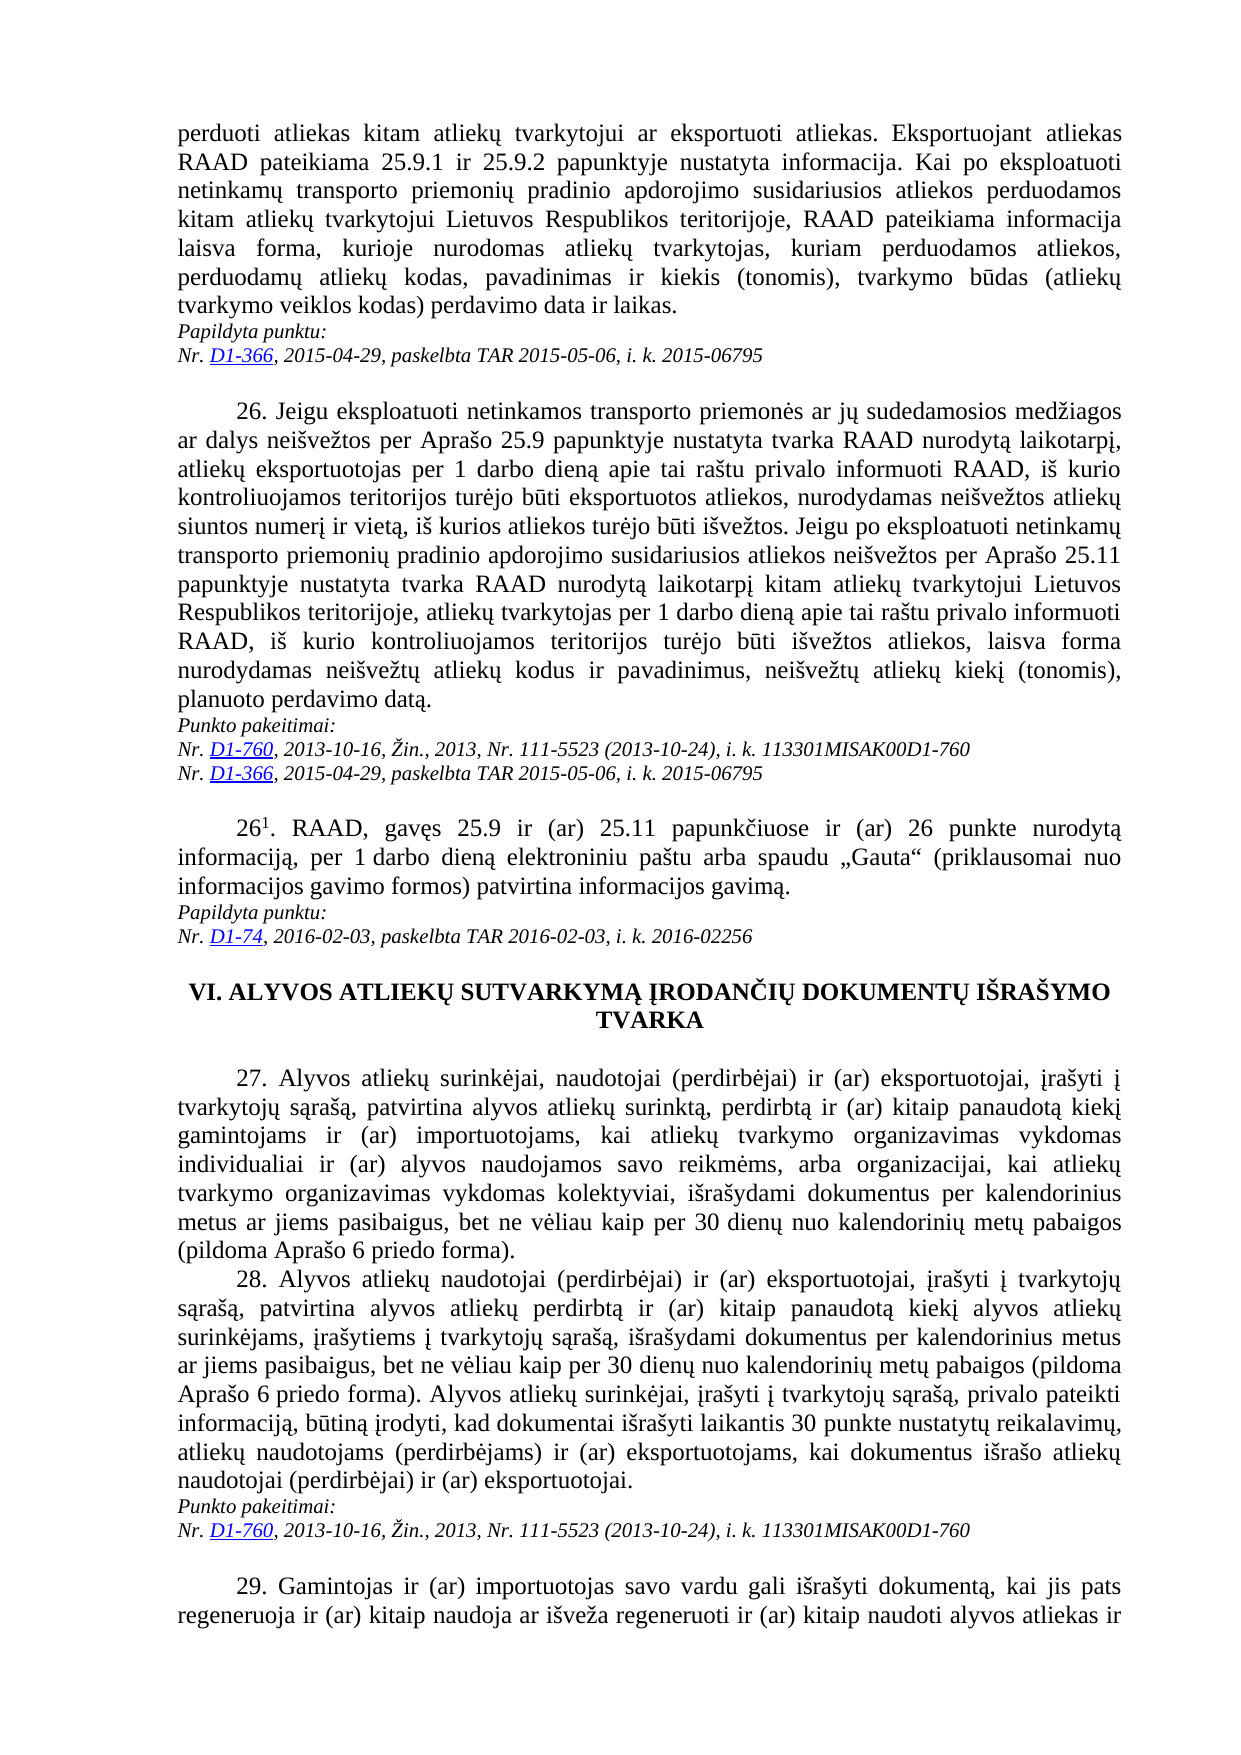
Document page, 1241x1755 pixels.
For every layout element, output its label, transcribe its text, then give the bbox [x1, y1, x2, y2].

text 28. Alyvos atliekų naudotojai (perdirbėjai) ir (ar) eksportuotojai, įrašyti į tvarkytojų sąrašą, patvirtina alyvos atliekų perdirbtą ir (ar) kitaip panaudotą kiekį alyvos atliekų surinkėjams, įrašytiems į tvarkytojų sąrašą, išrašydami dokumentus per kalendorinius metus ar jiems pasibaigus, bet ne vėliau kaip per 30 dienų nuo kalendorinių metų pabaigos (pildoma Aprašo 6 priedo forma). Alyvos atliekų surinkėjai, įrašyti į tvarkytojų sąrašą, privalo pateikti informaciją, būtiną įrodyti, kad dokumentai išrašyti laikantis 30 punkte nustatytų reikalavimų, atliekų naudotojams (perdirbėjams) ir (ar) eksportuotojams, kai dokumentus išrašo atliekų naudotojai (perdirbėjai) ir (ar) eksportuotojai. [177, 1264, 1122, 1494]
text perduoti atliekas kitam atliekų tvarkytojui ar eksportuoti atliekas. Eksportuojant atliekas RAAD pateikiama 25.9.1 ir 25.9.2 papunktyje nustatyta informacija. Kai po eksploatuoti netinkamų transporto priemonių pradinio apdorojimo susidariusios atliekos perduodamos kitam atliekų tvarkytojui Lietuvos Respublikos teritorijoje, RAAD pateikiama informacija laisva forma, kurioje nurodomas atliekų tvarkytojas, kuriam perduodamos atliekos, perduodamų atliekų kodas, pavadinimas ir kiekis (tonomis), tvarkymo būdas (atliekų tvarkymo veiklos kodas) perdavimo data ir laikas. [177, 118, 1122, 319]
text Nr. D1-366, 2015-04-29, paskelbta TAR 2015-05-06, i. k. 2015-06795 [177, 761, 1122, 785]
text VI. ALYVOS ATLIEKŲ sutvarkymą įrodančių dokumentų išrašymo tvarka [177, 977, 1122, 1034]
text 29. Gamintojas ir (ar) importuotojas savo vardu gali išrašyti dokumentą, kai jis pats regeneruoja ir (ar) kitaip naudoja ar išveža regeneruoti ir (ar) kitaip naudoti alyvos atliekas ir [177, 1571, 1122, 1628]
text Nr. D1-760, 2013-10-16, Žin., 2013, Nr. 111-5523 (2013-10-24), i. k. 113301MISAK00D1-760 [177, 737, 1122, 761]
text Nr. D1-760, 2013-10-16, Žin., 2013, Nr. 111-5523 (2013-10-24), i. k. 113301MISAK00D1-760 [177, 1518, 1122, 1542]
text Punkto pakeitimai: [177, 1494, 1122, 1518]
text 26. Jeigu eksploatuoti netinkamos transporto priemonės ar jų sudedamosios medžiagos ar dalys neišvežtos per Aprašo 25.9 papunktyje nustatyta tvarka RAAD nurodytą laikotarpį, atliekų eksportuotojas per 1 darbo dieną apie tai raštu privalo informuoti RAAD, iš kurio kontroliuojamos teritorijos turėjo būti eksportuotos atliekos, nurodydamas neišvežtos atliekų siuntos numerį ir vietą, iš kurios atliekos turėjo būti išvežtos. Jeigu po eksploatuoti netinkamų transporto priemonių pradinio apdorojimo susidariusios atliekos neišvežtos per Aprašo 25.11 papunktyje nustatyta tvarka RAAD nurodytą laikotarpį kitam atliekų tvarkytojui Lietuvos Respublikos teritorijoje, atliekų tvarkytojas per 1 darbo dieną apie tai raštu privalo informuoti RAAD, iš kurio kontroliuojamos teritorijos turėjo būti išvežtos atliekos, laisva forma nurodydamas neišvežtų atliekų kodus ir pavadinimus, neišvežtų atliekų kiekį (tonomis), planuoto perdavimo datą. [177, 396, 1122, 712]
text Papildyta punktu: [177, 319, 1122, 343]
text Papildyta punktu: [177, 900, 1122, 924]
text 261. RAAD, gavęs 25.9 ir (ar) 25.11 papunkčiuose ir (ar) 26 punkte nurodytą informaciją, per 1 darbo dieną elektroniniu paštu arba spaudu „Gauta“ (priklausomai nuo informacijos gavimo formos) patvirtina informacijos gavimą. [177, 813, 1122, 900]
text Punkto pakeitimai: [177, 712, 1122, 737]
text Nr. D1-366, 2015-04-29, paskelbta TAR 2015-05-06, i. k. 2015-06795 [177, 343, 1122, 367]
text 27. Alyvos atliekų surinkėjai, naudotojai (perdirbėjai) ir (ar) eksportuotojai, įrašyti į tvarkytojų sąrašą, patvirtina alyvos atliekų surinktą, perdirbtą ir (ar) kitaip panaudotą kiekį gamintojams ir (ar) importuotojams, kai atliekų tvarkymo organizavimas vykdomas individualiai ir (ar) alyvos naudojamos savo reikmėms, arba organizacijai, kai atliekų tvarkymo organizavimas vykdomas kolektyviai, išrašydami dokumentus per kalendorinius metus ar jiems pasibaigus, bet ne vėliau kaip per 30 dienų nuo kalendorinių metų pabaigos (pildoma Aprašo 6 priedo forma). [177, 1063, 1122, 1264]
text Nr. D1-74, 2016-02-03, paskelbta TAR 2016-02-03, i. k. 2016-02256 [177, 924, 1122, 948]
